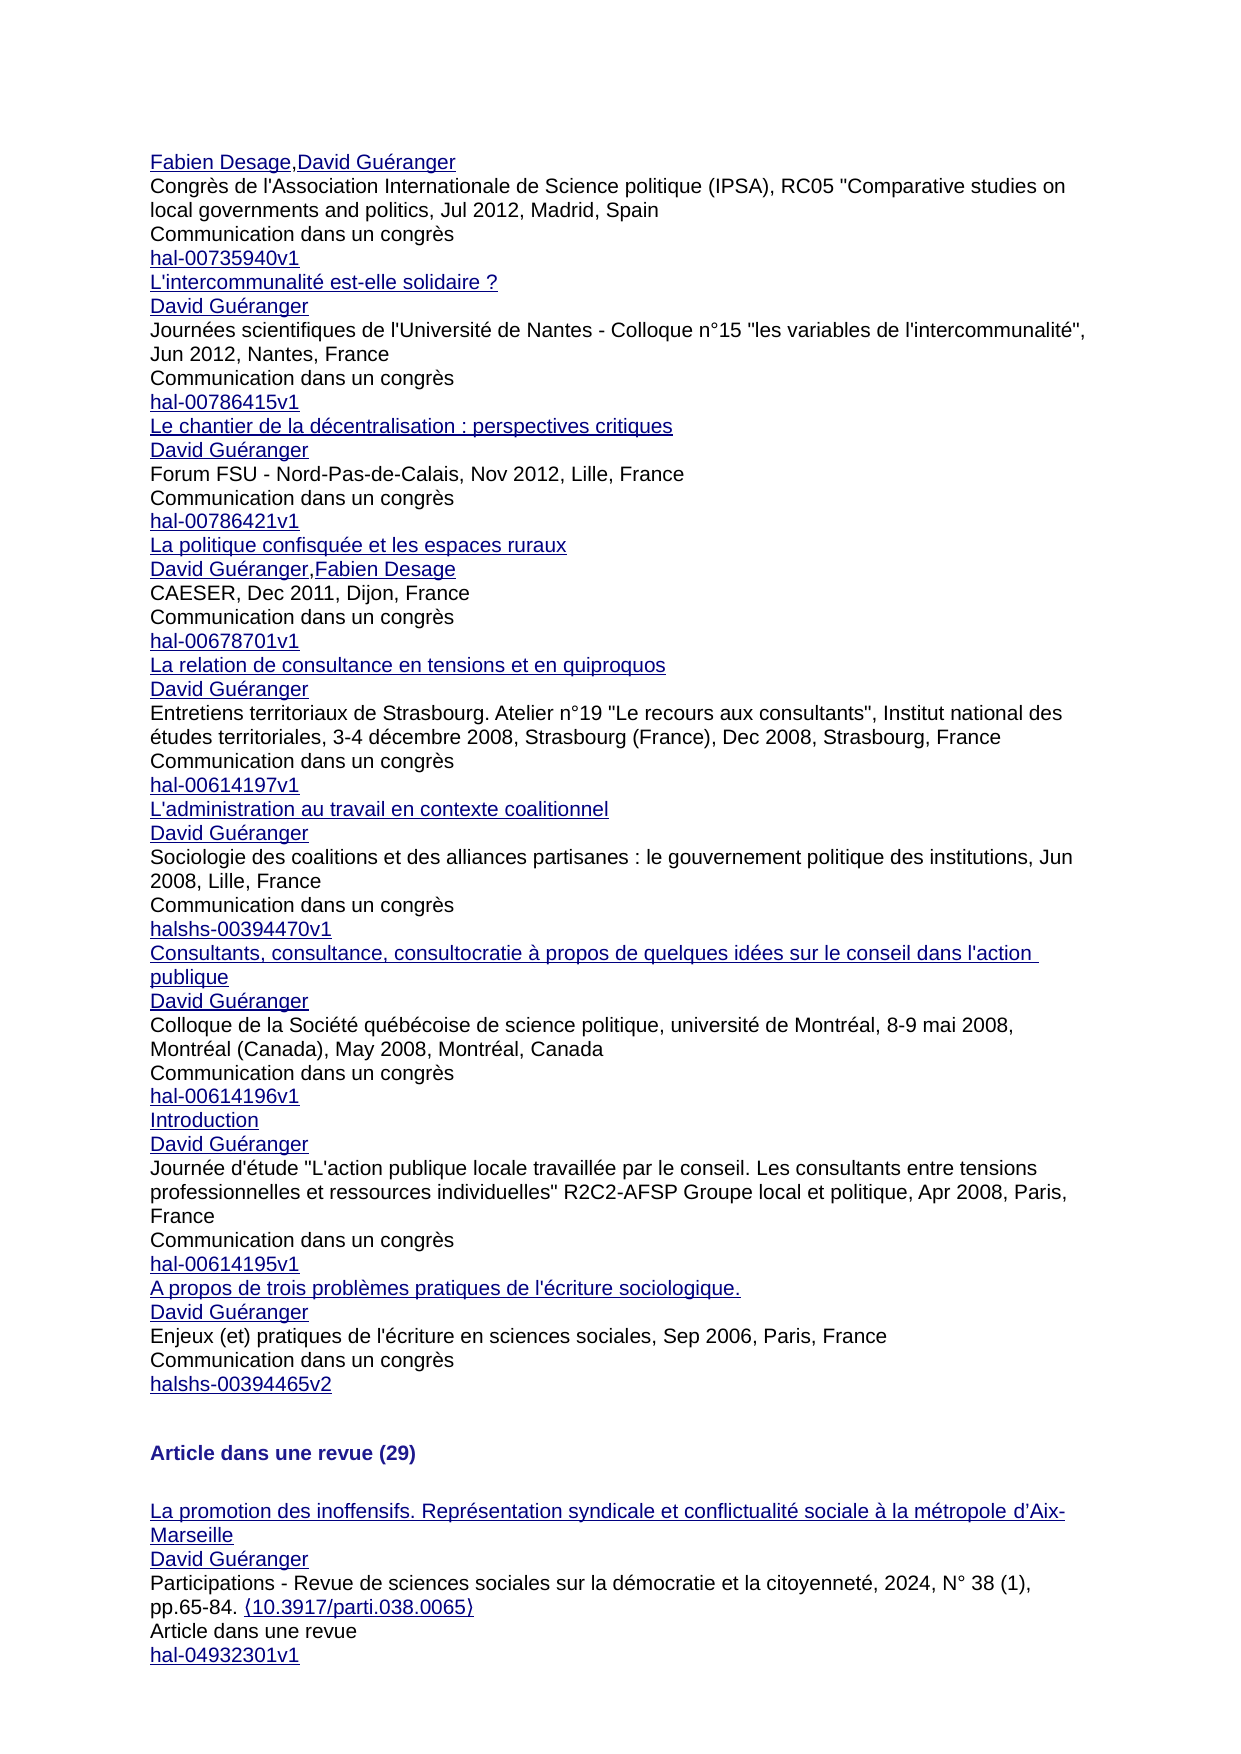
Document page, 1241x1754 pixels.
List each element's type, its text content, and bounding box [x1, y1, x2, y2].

table_cell A propos de trois problèmes pratiques de l'écriture sociologique. David Guéranger Enjeux (et) pratiques de l'écriture en sciences sociales, Sep 2006, Paris, France Communication dans un congrès halshs-00394465v2 [150, 1276, 1090, 1396]
table_header La promotion des inoffensifs. Représentation syndicale et conflictualité sociale à la métropole ­­d’Aix-Marseille David Guéranger Participations - Revue de sciences sociales sur la démocratie et la citoyenneté, 2024, N° 38 (1), pp.65-84. ⟨10.3917/parti.038.0065⟩ Article dans une revue hal-04932301v1 [150, 1499, 1090, 1667]
table_cell L'administration au travail en contexte coalitionnel David Guéranger Sociologie des coalitions et des alliances partisanes : le gouvernement politique des institutions, Jun 2008, Lille, France Communication dans un congrès halshs-00394470v1 [150, 797, 1090, 941]
table_cell La relation de consultance en tensions et en quiproquos David Guéranger Entretiens territoriaux de Strasbourg. Atelier n°19 "Le recours aux consultants", Institut national des études territoriales, 3-4 décembre 2008, Strasbourg (France), Dec 2008, Strasbourg, France Communication dans un congrès hal-00614197v1 [150, 653, 1090, 797]
table_cell Le chantier de la décentralisation : perspectives critiques David Guéranger Forum FSU - Nord-Pas-de-Calais, Nov 2012, Lille, France Communication dans un congrès hal-00786421v1 [150, 414, 1090, 533]
table_cell Introduction David Guéranger Journée d'étude "L'action publique locale travaillée par le conseil. Les consultants entre tensions professionnelles et ressources individuelles" R2C2-AFSP Groupe local et politique, Apr 2008, Paris, France Communication dans un congrès hal-00614195v1 [150, 1108, 1090, 1276]
table_cell Consultants, consultance, consultocratie à propos de quelques idées sur le conseil dans l'action publique David Guéranger Colloque de la Société québécoise de science politique, université de Montréal, 8-9 mai 2008, Montréal (Canada), May 2008, Montréal, Canada Communication dans un congrès hal-00614196v1 [150, 941, 1090, 1108]
table_cell La politique confisquée et les espaces ruraux David Guéranger,Fabien Desage CAESER, Dec 2011, Dijon, France Communication dans un congrès hal-00678701v1 [150, 533, 1090, 653]
subtitle Article dans une revue (29) [150, 1441, 1090, 1464]
table_cell L'intercommunalité est-elle solidaire ? David Guéranger Journées scientifiques de l'Université de Nantes - Colloque n°15 "les variables de l'intercommunalité", Jun 2012, Nantes, France Communication dans un congrès hal-00786415v1 [150, 270, 1090, 413]
table_cell Fabien Desage,David Guéranger Congrès de l'Association Internationale de Science politique (IPSA), RC05 "Comparative studies on local governments and politics, Jul 2012, Madrid, Spain Communication dans un congrès hal-00735940v1 [150, 150, 1090, 270]
